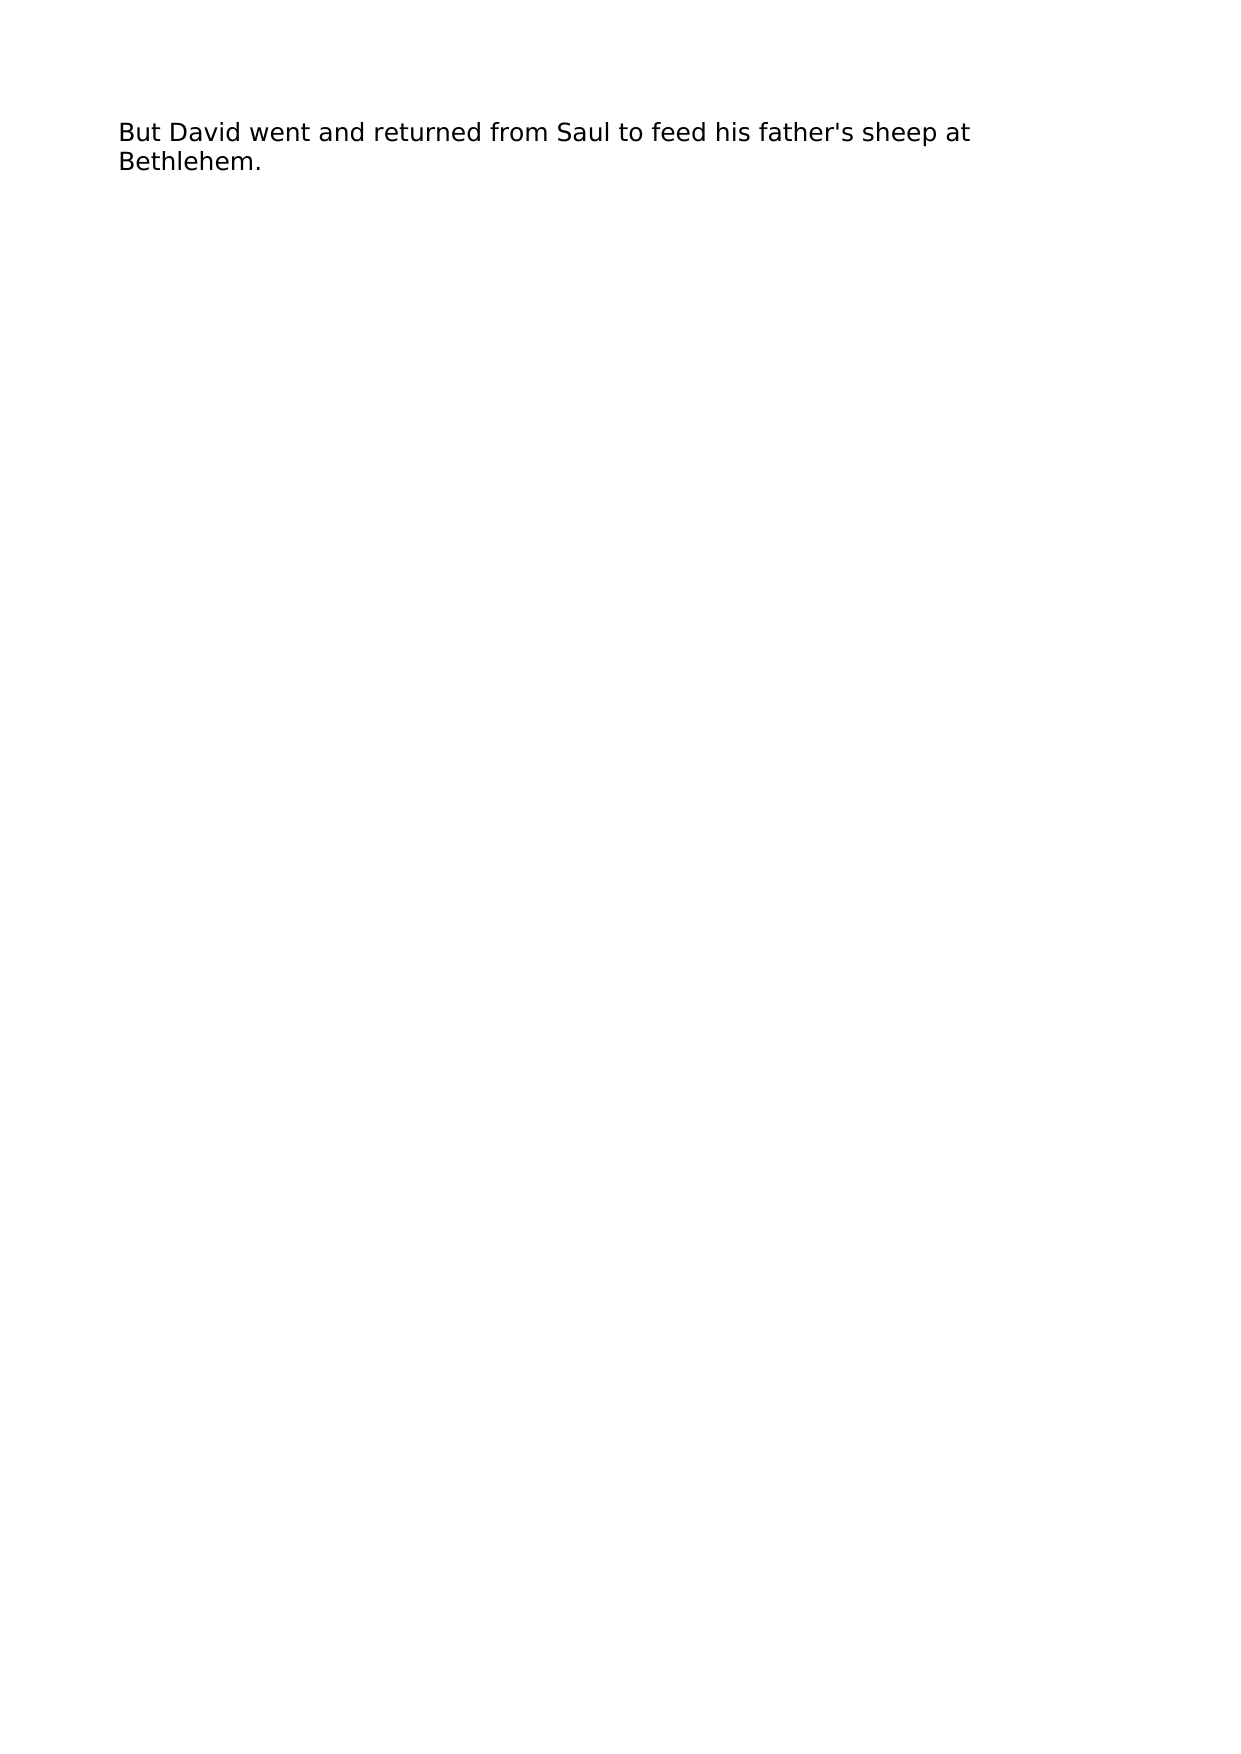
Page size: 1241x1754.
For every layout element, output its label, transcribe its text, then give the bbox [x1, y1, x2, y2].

text But David went and returned from Saul to feed his father's sheep at Bethlehem. [118, 118, 1122, 176]
